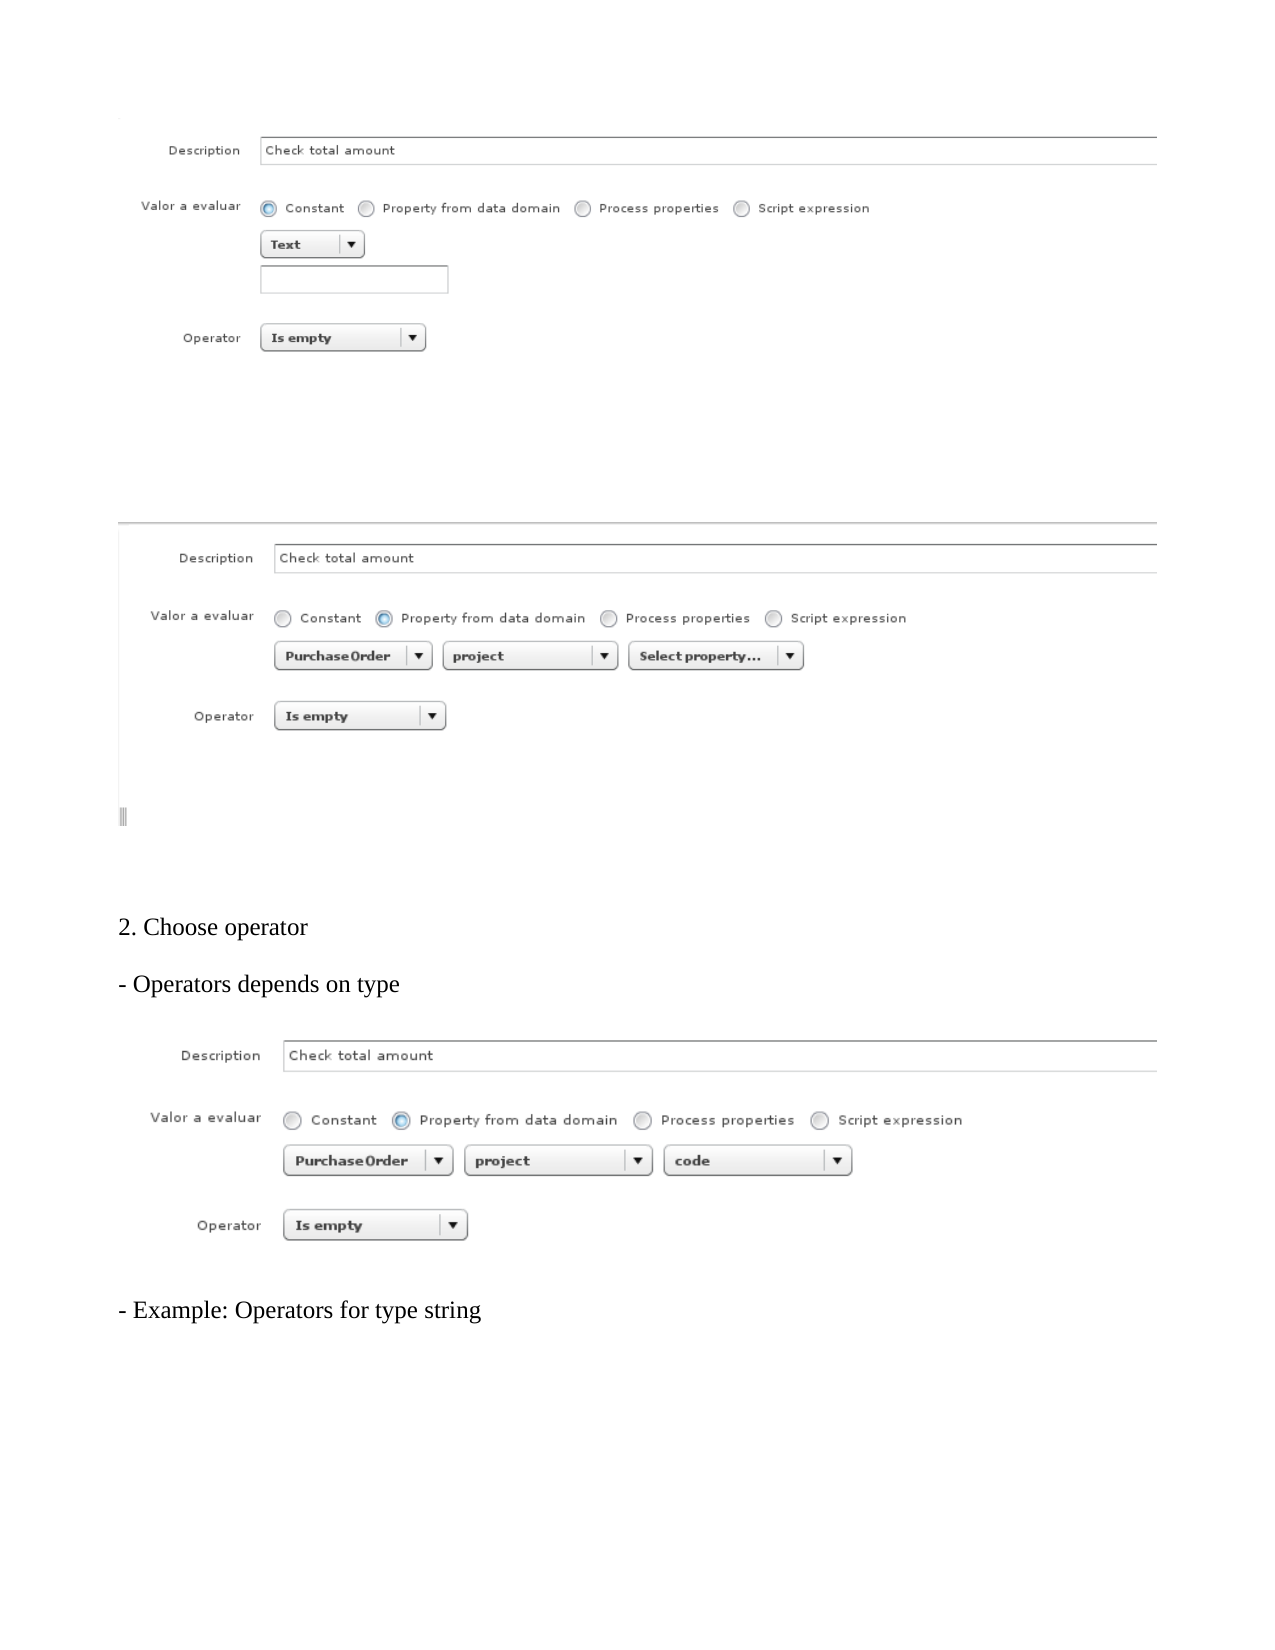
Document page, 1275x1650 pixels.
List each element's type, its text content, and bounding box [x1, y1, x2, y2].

picture [118, 1026, 1157, 1296]
text 2. Choose operator [118, 912, 1157, 940]
text - Example: Operators for type string [118, 1296, 1157, 1324]
text - Operators depends on type [118, 969, 1157, 998]
picture [118, 118, 1157, 466]
picture [118, 522, 1157, 826]
